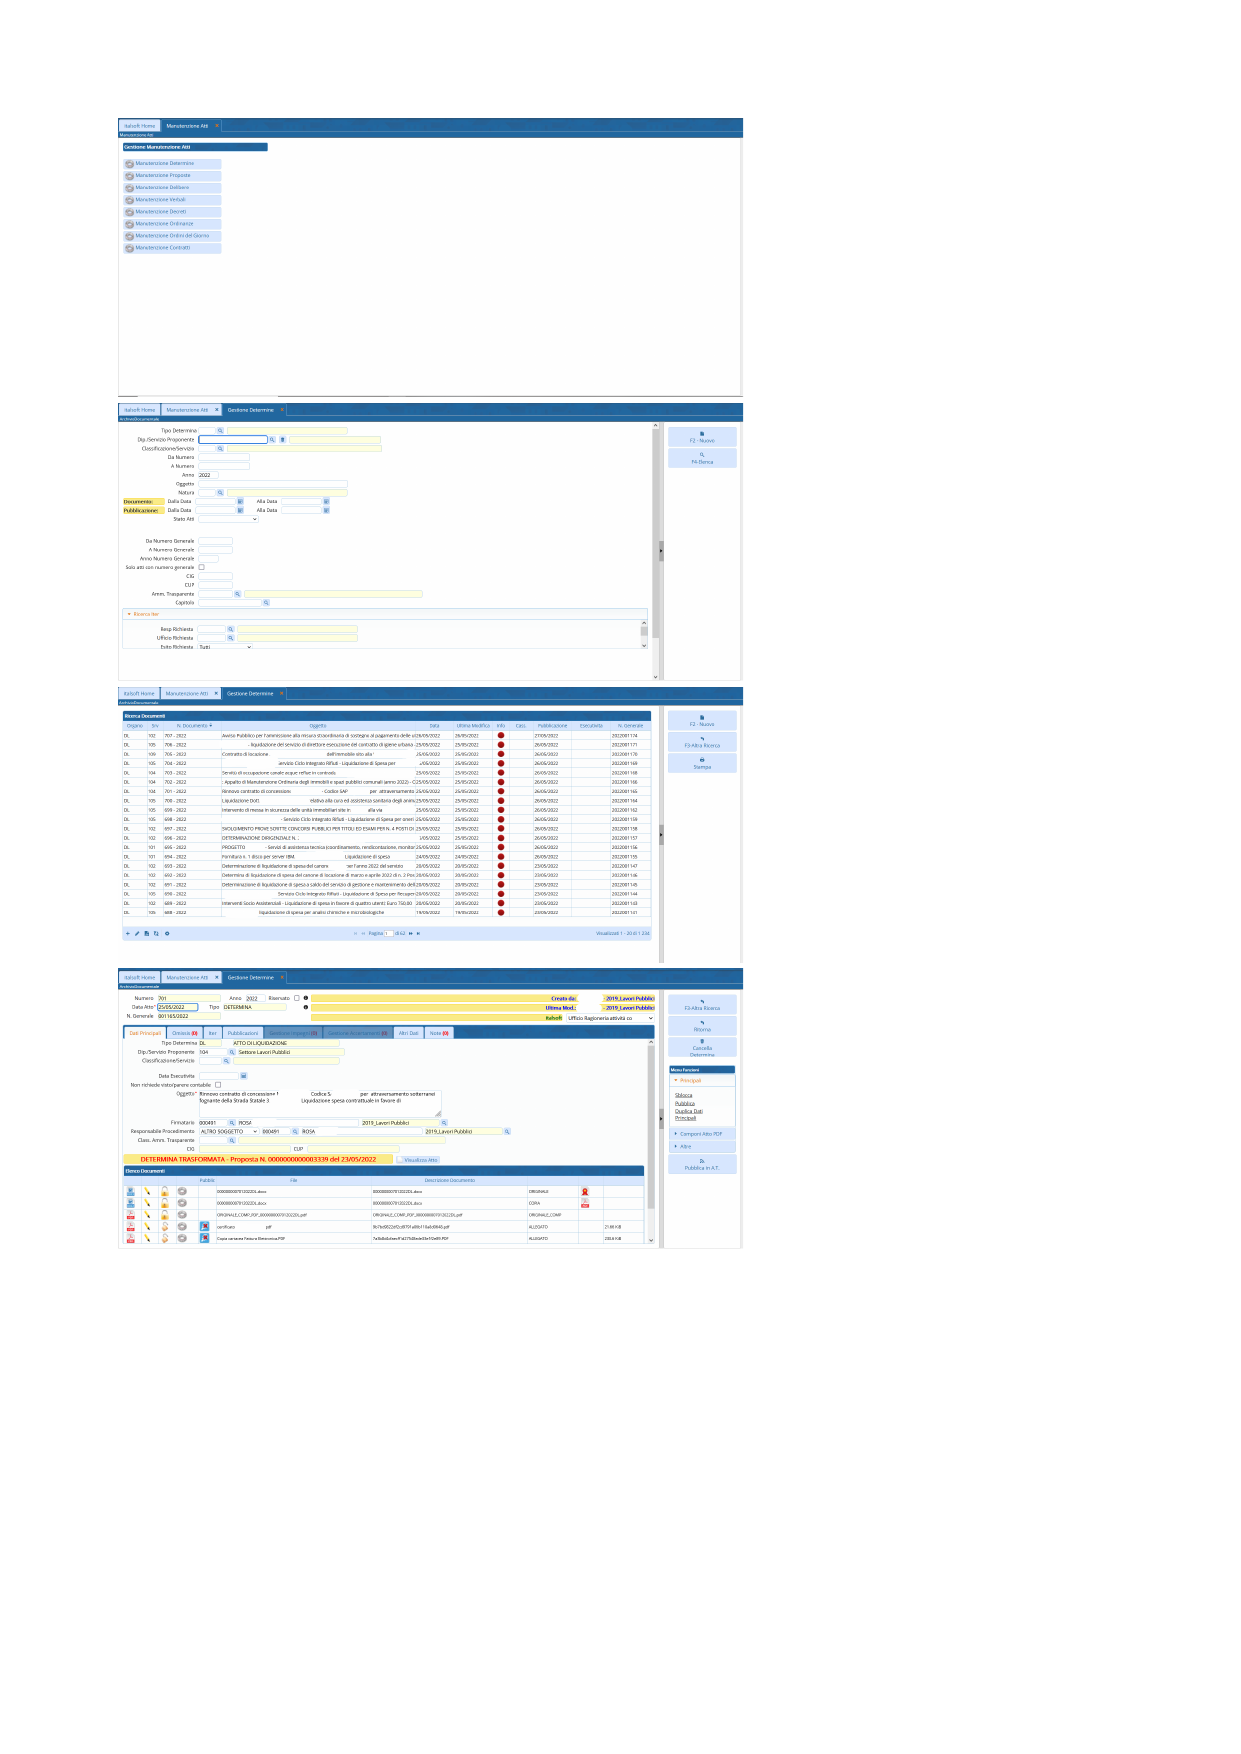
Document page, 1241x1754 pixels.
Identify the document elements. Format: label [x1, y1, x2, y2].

picture [118, 687, 744, 963]
picture [118, 403, 744, 681]
picture [118, 968, 744, 1249]
picture [118, 118, 744, 397]
